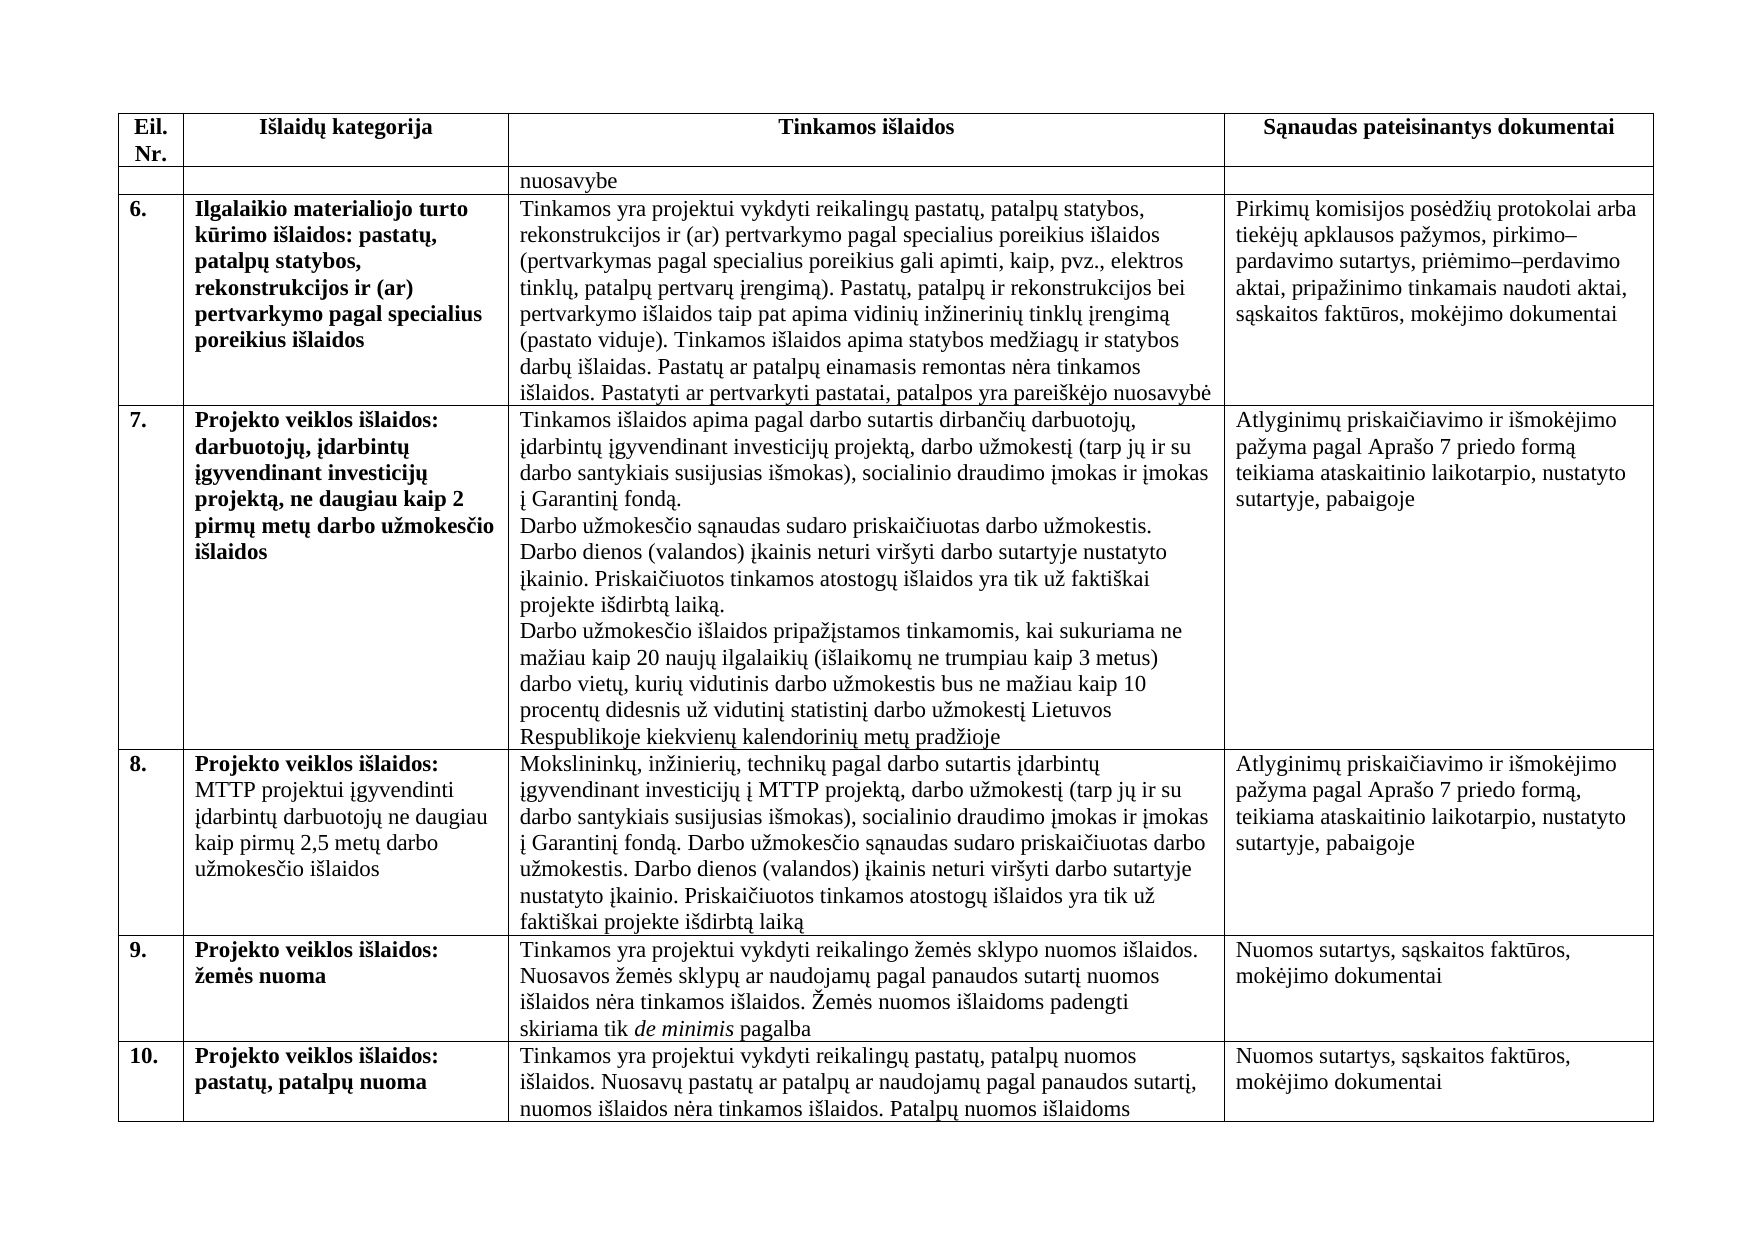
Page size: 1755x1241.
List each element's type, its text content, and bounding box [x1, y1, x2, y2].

table_header Tinkamos išlaidos [509, 114, 1224, 166]
table_cell Mokslininkų, inžinierių, technikų pagal darbo sutartis įdarbintų įgyvendinant investicijų į MTTP projektą, darbo užmokestį (tarp jų ir su darbo santykiais susijusias išmokas), socialinio draudimo įmokas ir įmokas į Garantinį fondą. Darbo užmokesčio sąnaudas sudaro priskaičiuotas darbo užmokestis. Darbo dienos (valandos) įkainis neturi viršyti darbo sutartyje nustatyto įkainio. Priskaičiuotos tinkamos atostogų išlaidos yra tik už faktiškai projekte išdirbtą laiką [509, 750, 1224, 934]
table_cell Ilgalaikio materialiojo turto kūrimo išlaidos: pastatų, patalpų statybos, rekonstrukcijos ir (ar) pertvarkymo pagal specialius poreikius išlaidos [184, 195, 508, 405]
table_cell 7. [119, 406, 183, 749]
table_cell nuosavybe [509, 167, 1224, 193]
table_cell 9. [119, 936, 183, 1041]
table_header Sąnaudas pateisinantys dokumentai [1225, 114, 1653, 166]
table_header Išlaidų kategorija [184, 114, 508, 166]
table_cell Nuomos sutartys, sąskaitos faktūros, mokėjimo dokumentai [1225, 936, 1653, 1041]
table_cell Tinkamos išlaidos apima pagal darbo sutartis dirbančių darbuotojų, įdarbintų įgyvendinant investicijų projektą, darbo užmokestį (tarp jų ir su darbo santykiais susijusias išmokas), socialinio draudimo įmokas ir įmokas į Garantinį fondą. Darbo užmokesčio sąnaudas sudaro priskaičiuotas darbo užmokestis. Darbo dienos (valandos) įkainis neturi viršyti darbo sutartyje nustatyto įkainio. Priskaičiuotos tinkamos atostogų išlaidos yra tik už faktiškai projekte išdirbtą laiką. Darbo užmokesčio išlaidos pripažįstamos tinkamomis, kai sukuriama ne mažiau kaip 20 naujų ilgalaikių (išlaikomų ne trumpiau kaip 3 metus) darbo vietų, kurių vidutinis darbo užmokestis bus ne mažiau kaip 10 procentų didesnis už vidutinį statistinį darbo užmokestį Lietuvos Respublikoje kiekvienų kalendorinių metų pradžioje [509, 406, 1224, 749]
table_cell 6. [119, 195, 183, 405]
table_cell Pirkimų komisijos posėdžių protokolai arba tiekėjų apklausos pažymos, pirkimo–pardavimo sutartys, priėmimo–perdavimo aktai, pripažinimo tinkamais naudoti aktai, sąskaitos faktūros, mokėjimo dokumentai [1225, 195, 1653, 405]
table_cell Atlyginimų priskaičiavimo ir išmokėjimo pažyma pagal Aprašo 7 priedo formą teikiama ataskaitinio laikotarpio, nustatyto sutartyje, pabaigoje [1225, 406, 1653, 749]
table_cell [1225, 167, 1653, 193]
table_header Eil. Nr. [119, 114, 183, 166]
table_cell Tinkamos yra projektui vykdyti reikalingo žemės sklypo nuomos išlaidos. Nuosavos žemės sklypų ar naudojamų pagal panaudos sutartį nuomos išlaidos nėra tinkamos išlaidos. Žemės nuomos išlaidoms padengti skiriama tik de minimis pagalba [509, 936, 1224, 1041]
table_cell Tinkamos yra projektui vykdyti reikalingų pastatų, patalpų statybos, rekonstrukcijos ir (ar) pertvarkymo pagal specialius poreikius išlaidos (pertvarkymas pagal specialius poreikius gali apimti, kaip, pvz., elektros tinklų, patalpų pertvarų įrengimą). Pastatų, patalpų ir rekonstrukcijos bei pertvarkymo išlaidos taip pat apima vidinių inžinerinių tinklų įrengimą (pastato viduje). Tinkamos išlaidos apima statybos medžiagų ir statybos darbų išlaidas. Pastatų ar patalpų einamasis remontas nėra tinkamos išlaidos. Pastatyti ar pertvarkyti pastatai, patalpos yra pareiškėjo nuosavybė [509, 195, 1224, 405]
table_cell Projekto veiklos išlaidos: pastatų, patalpų nuoma [184, 1042, 508, 1121]
table_cell Projekto veiklos išlaidos: MTTP projektui įgyvendinti įdarbintų darbuotojų ne daugiau kaip pirmų 2,5 metų darbo užmokesčio išlaidos [184, 750, 508, 934]
table_cell 8. [119, 750, 183, 934]
table_cell Nuomos sutartys, sąskaitos faktūros, mokėjimo dokumentai [1225, 1042, 1653, 1121]
table_cell [119, 167, 183, 193]
table_cell [184, 167, 508, 193]
table_cell Atlyginimų priskaičiavimo ir išmokėjimo pažyma pagal Aprašo 7 priedo formą, teikiama ataskaitinio laikotarpio, nustatyto sutartyje, pabaigoje [1225, 750, 1653, 934]
table_cell 10. [119, 1042, 183, 1121]
table_cell Tinkamos yra projektui vykdyti reikalingų pastatų, patalpų nuomos išlaidos. Nuosavų pastatų ar patalpų ar naudojamų pagal panaudos sutartį, nuomos išlaidos nėra tinkamos išlaidos. Patalpų nuomos išlaidoms [509, 1042, 1224, 1121]
table_cell Projekto veiklos išlaidos: darbuotojų, įdarbintų įgyvendinant investicijų projektą, ne daugiau kaip 2 pirmų metų darbo užmokesčio išlaidos [184, 406, 508, 749]
table_cell Projekto veiklos išlaidos: žemės nuoma [184, 936, 508, 1041]
